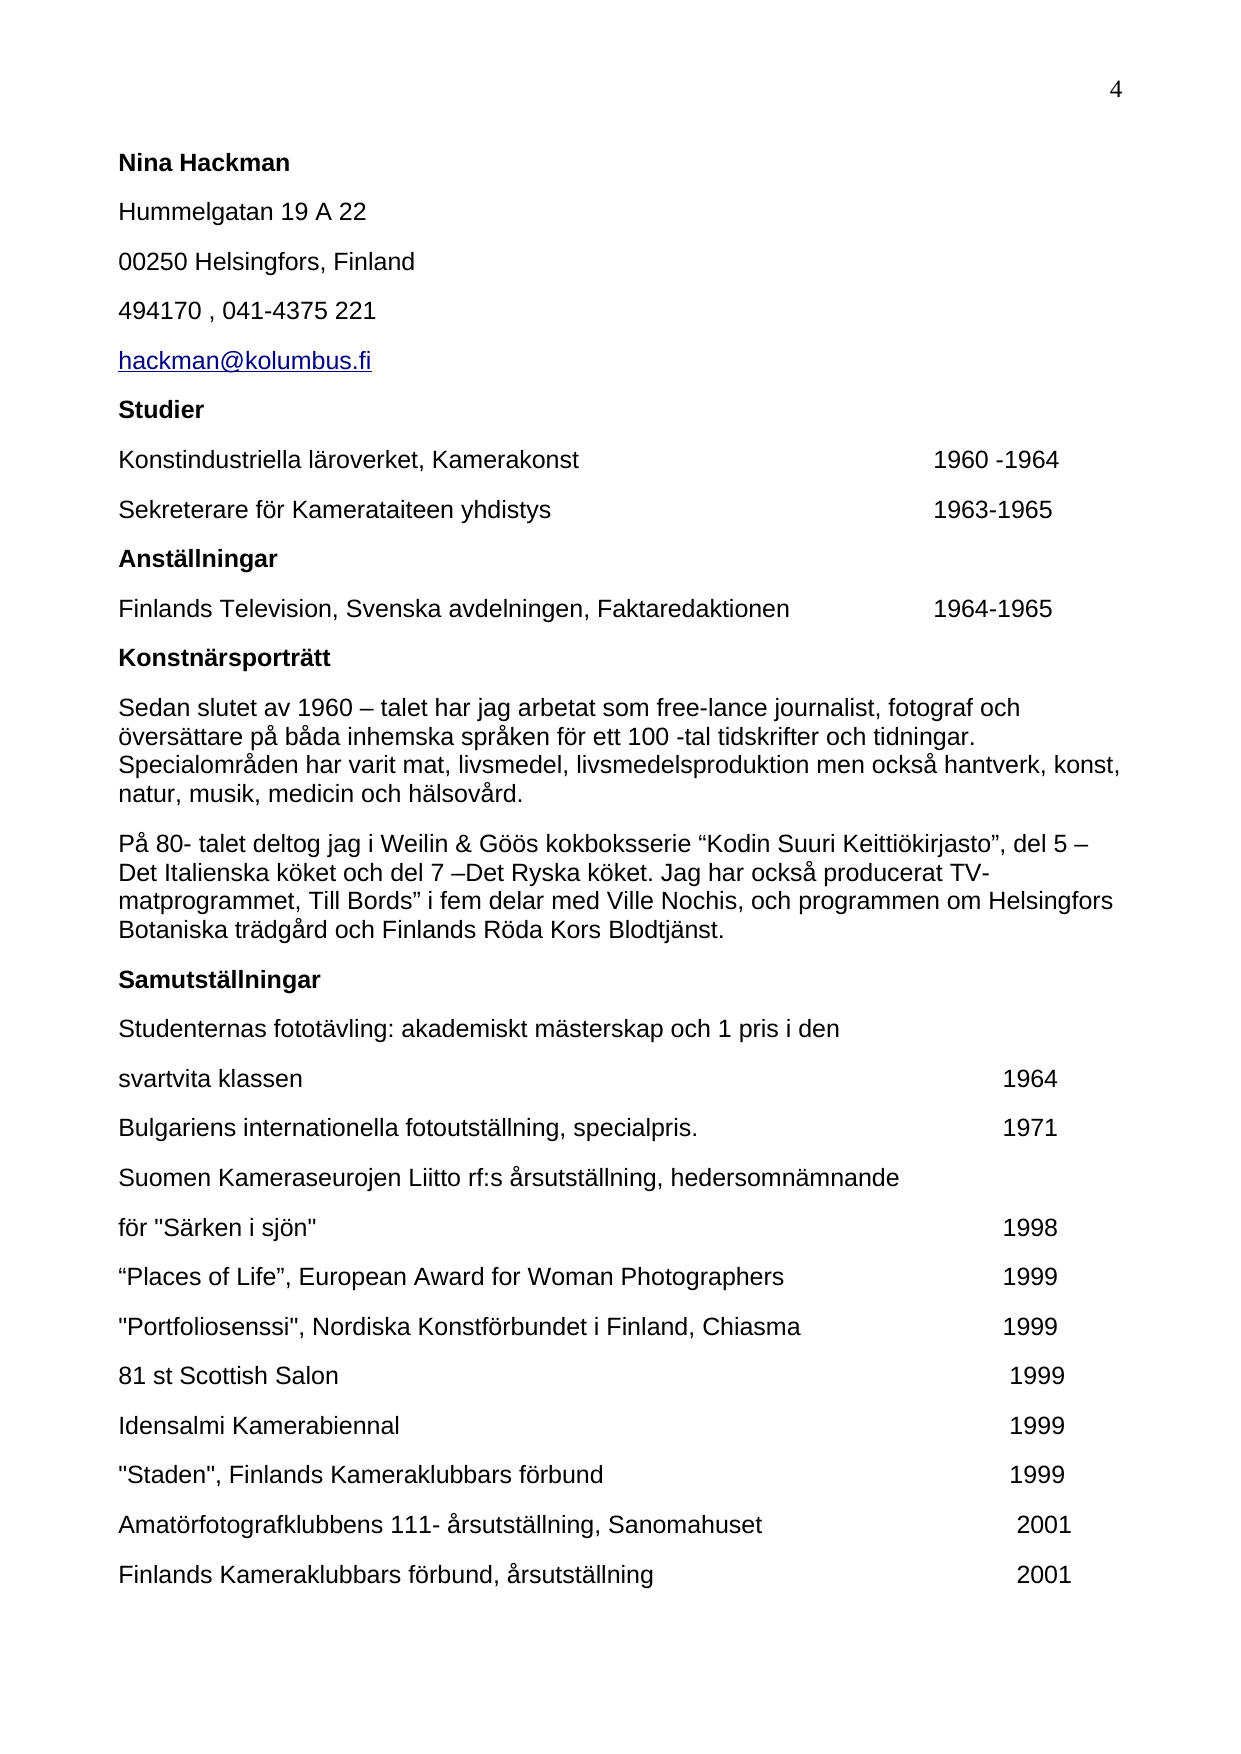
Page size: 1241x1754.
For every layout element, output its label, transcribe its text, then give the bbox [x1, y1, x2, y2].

text för "Särken i sjön" 1998 [118, 1213, 1122, 1241]
text 81 st Scottish Salon 1999 [118, 1361, 1122, 1390]
text hackman@kolumbus.fi [118, 346, 1122, 375]
text 00250 Helsingfors, Finland [118, 247, 1122, 276]
text "Portfoliosenssi", Nordiska Konstförbundet i Finland, Chiasma 1999 [118, 1312, 1122, 1341]
text Konstindustriella läroverket, Kamerakonst 1960 -1964 [118, 445, 1122, 474]
text Studier [118, 396, 1122, 424]
text svartvita klassen 1964 [118, 1064, 1122, 1093]
text Finlands Kameraklubbars förbund, årsutställning 2001 [118, 1560, 1122, 1588]
text Konstnärsporträtt [118, 643, 1122, 672]
text Studenternas fototävling: akademiskt mästerskap och 1 pris i den [118, 1014, 1122, 1043]
text Amatörfotografklubbens 111- årsutställning, Sanomahuset 2001 [118, 1510, 1122, 1539]
text 494170 , 041-4375 221 [118, 296, 1122, 325]
text Sedan slutet av 1960 – talet har jag arbetat som free-lance journalist, fotograf och översättare på båda inhemska språken för ett 100 -tal tidskrifter och tidningar. Specialområden har varit mat, livsmedel, livsmedelsproduktion men också hantverk, konst, natur, musik, medicin och hälsovård. [118, 693, 1122, 808]
text Finlands Television, Svenska avdelningen, Faktaredaktionen 1964-1965 [118, 594, 1122, 623]
text "Staden", Finlands Kameraklubbars förbund 1999 [118, 1461, 1122, 1489]
text “Places of Life”, European Award for Woman Photographers 1999 [118, 1262, 1122, 1291]
text Sekreterare för Kamerataiteen yhdistys 1963-1965 [118, 495, 1122, 523]
text På 80- talet deltog jag i Weilin & Göös kokboksserie “Kodin Suuri Keittiökirjasto”, del 5 – Det Italienska köket och del 7 –Det Ryska köket. Jag har också producerat TV-matprogrammet, Till Bords” i fem delar med Ville Nochis, och programmen om Helsingfors Botaniska trädgård och Finlands Röda Kors Blodtjänst. [118, 829, 1122, 944]
text Anställningar [118, 544, 1122, 573]
text Suomen Kameraseurojen Liitto rf:s årsutställning, hedersomnämnande [118, 1163, 1122, 1192]
text Bulgariens internationella fotoutställning, specialpris. 1971 [118, 1113, 1122, 1142]
text Nina Hackman [118, 148, 1122, 176]
text Hummelgatan 19 A 22 [118, 197, 1122, 226]
text Idensalmi Kamerabiennal 1999 [118, 1411, 1122, 1440]
text Samutställningar [118, 965, 1122, 993]
